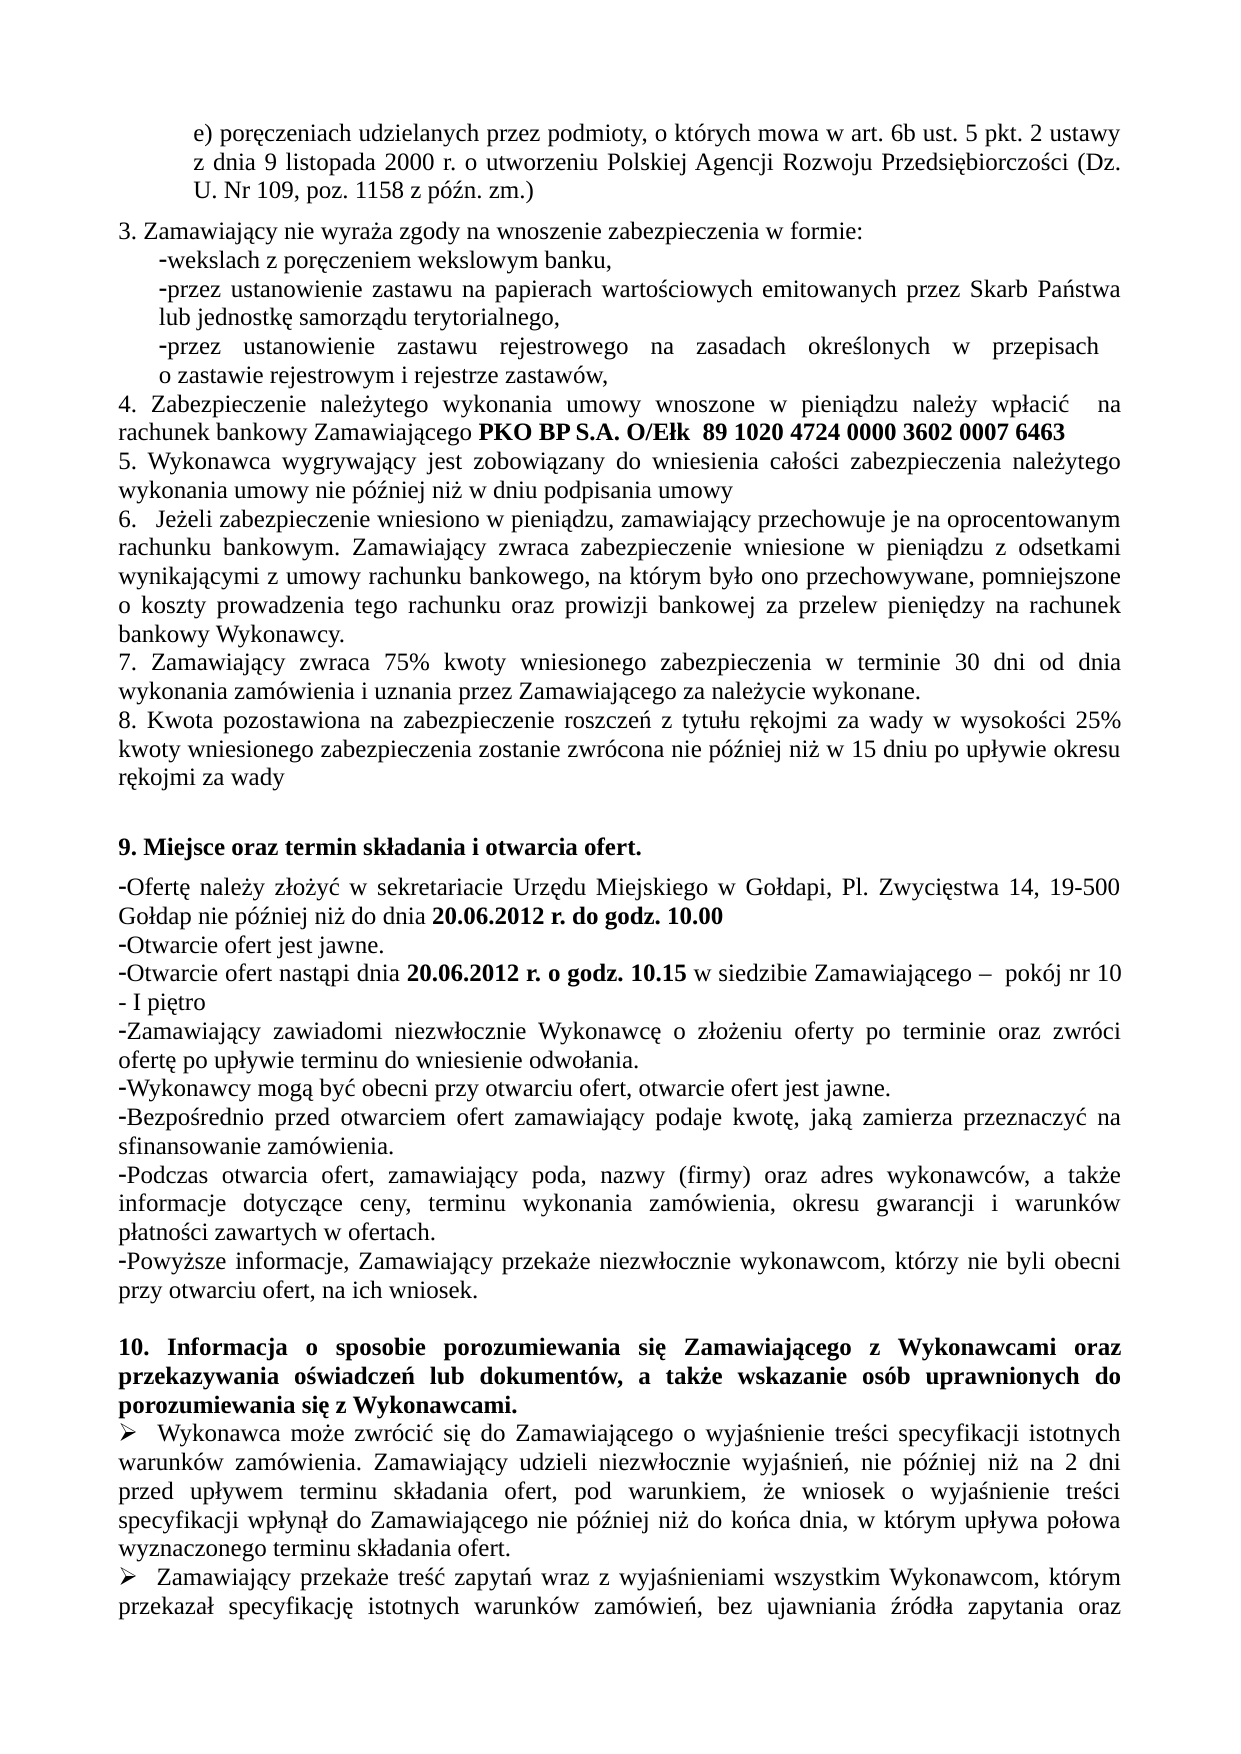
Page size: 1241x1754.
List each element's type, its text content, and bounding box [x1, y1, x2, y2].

text 5. Wykonawca wygrywający jest zobowiązany do wniesienia całości zabezpieczenia należytego wykonania umowy nie później niż w dniu podpisania umowy [118, 446, 1122, 504]
text 6. Jeżeli zabezpieczenie wniesiono w pieniądzu, zamawiający przechowuje je na oprocentowanym rachunku bankowym. Zamawiający zwraca zabezpieczenie wniesione w pieniądzu z odsetkami wynikającymi z umowy rachunku bankowego, na którym było ono przechowywane, pomniejszone o koszty prowadzenia tego rachunku oraz prowizji bankowej za przelew pieniędzy na rachunek bankowy Wykonawcy. [118, 504, 1122, 647]
text 3. Zamawiający nie wyraża zgody na wnoszenie zabezpieczenia w formie: [118, 216, 1122, 245]
list Powyższe informacje, Zamawiający przekaże niezwłocznie wykonawcom, którzy nie byli obecni przy otwarciu ofert, na ich wniosek. [118, 1246, 1122, 1303]
list Otwarcie ofert nastąpi dnia 20.06.2012 r. o godz. 10.15 w siedzibie Zamawiającego – pokój nr 10 - I piętro [118, 958, 1122, 1016]
text 4. Zabezpieczenie należytego wykonania umowy wnoszone w pieniądzu należy wpłacić na rachunek bankowy Zamawiającego PKO BP S.A. O/Ełk 89 1020 4724 0000 3602 0007 6463 [118, 389, 1122, 446]
text 8. Kwota pozostawiona na zabezpieczenie roszczeń z tytułu rękojmi za wady w wysokości 25% kwoty wniesionego zabezpieczenia zostanie zwrócona nie później niż w 15 dniu po upływie okresu rękojmi za wady [118, 705, 1122, 791]
list przez ustanowienie zastawu na papierach wartościowych emitowanych przez Skarb Państwa lub jednostkę samorządu terytorialnego, [159, 274, 1122, 331]
list przez ustanowienie zastawu rejestrowego na zasadach określonych w przepisach o zastawie rejestrowym i rejestrze zastawów, [159, 331, 1122, 389]
list Bezpośrednio przed otwarciem ofert zamawiający podaje kwotę, jaką zamierza przeznaczyć na sfinansowanie zamówienia. [118, 1102, 1122, 1160]
list Zamawiający przekaże treść zapytań wraz z wyjaśnieniami wszystkim Wykonawcom, którym przekazał specyfikację istotnych warunków zamówień, bez ujawniania źródła zapytania oraz [118, 1562, 1122, 1620]
text e) poręczeniach udzielanych przez podmioty, o których mowa w art. 6b ust. 5 pkt. 2 ustawy z dnia 9 listopada 2000 r. o utworzeniu Polskiej Agencji Rozwoju Przedsiębiorczości (Dz. U. Nr 109, poz. 1158 z późn. zm.) [193, 118, 1122, 204]
list Podczas otwarcia ofert, zamawiający poda, nazwy (firmy) oraz adres wykonawców, a także informacje dotyczące ceny, terminu wykonania zamówienia, okresu gwarancji i warunków płatności zawartych w ofertach. [118, 1160, 1122, 1246]
list Otwarcie ofert jest jawne. [118, 930, 1122, 958]
list Ofertę należy złożyć w sekretariacie Urzędu Miejskiego w Gołdapi, Pl. Zwycięstwa 14, 19-500 Gołdap nie później niż do dnia 20.06.2012 r. do godz. 10.00 [118, 872, 1122, 930]
text 9. Miejsce oraz termin składania i otwarcia ofert. [118, 832, 1122, 860]
text 10. Informacja o sposobie porozumiewania się Zamawiającego z Wykonawcami oraz przekazywania oświadczeń lub dokumentów, a także wskazanie osób uprawnionych do porozumiewania się z Wykonawcami. [118, 1332, 1122, 1418]
text 7. Zamawiający zwraca 75% kwoty wniesionego zabezpieczenia w terminie 30 dni od dnia wykonania zamówienia i uznania przez Zamawiającego za należycie wykonane. [118, 647, 1122, 705]
list wekslach z poręczeniem wekslowym banku, [159, 245, 1122, 274]
list Zamawiający zawiadomi niezwłocznie Wykonawcę o złożeniu oferty po terminie oraz zwróci ofertę po upływie terminu do wniesienie odwołania. [118, 1016, 1122, 1073]
list Wykonawcy mogą być obecni przy otwarciu ofert, otwarcie ofert jest jawne. [118, 1073, 1122, 1102]
list Wykonawca może zwrócić się do Zamawiającego o wyjaśnienie treści specyfikacji istotnych warunków zamówienia. Zamawiający udzieli niezwłocznie wyjaśnień, nie później niż na 2 dni przed upływem terminu składania ofert, pod warunkiem, że wniosek o wyjaśnienie treści specyfikacji wpłynął do Zamawiającego nie później niż do końca dnia, w którym upływa połowa wyznaczonego terminu składania ofert. [118, 1418, 1122, 1562]
